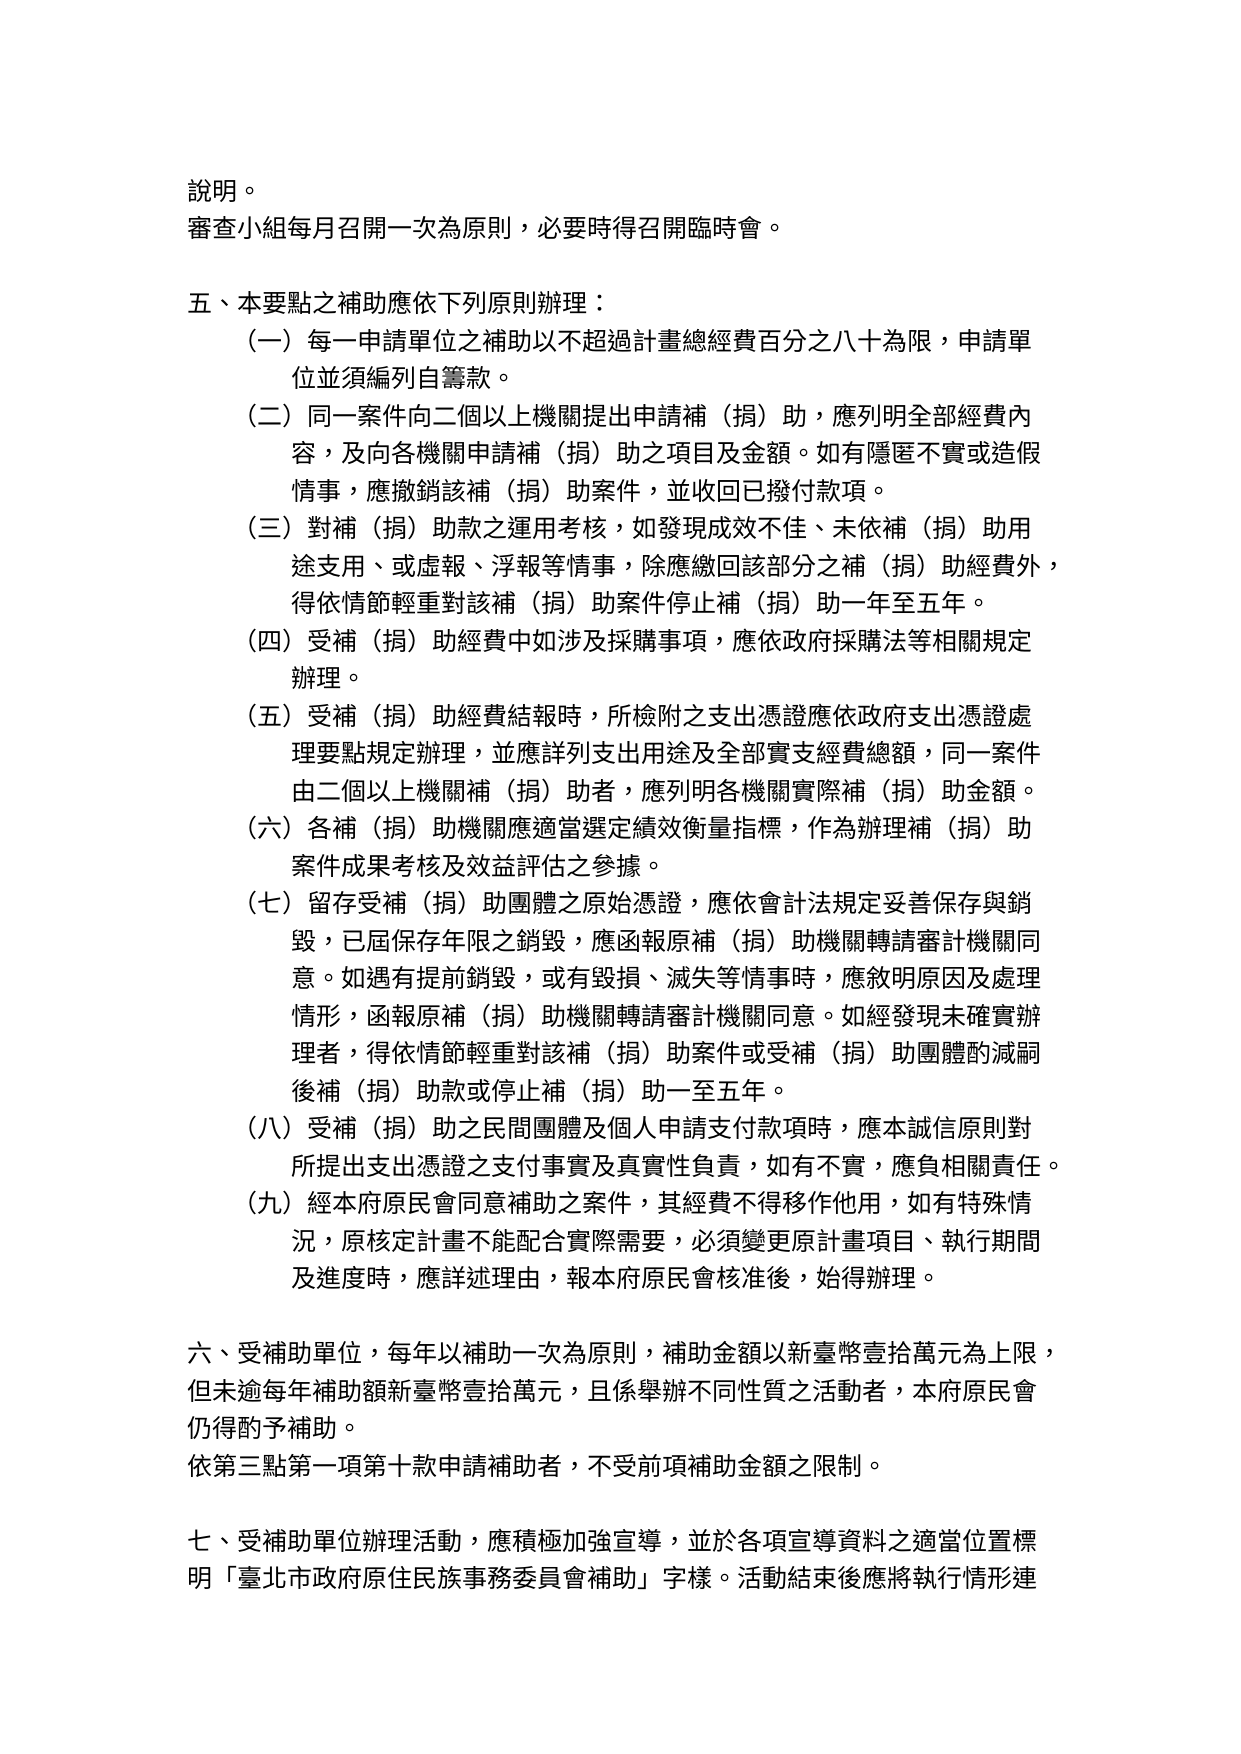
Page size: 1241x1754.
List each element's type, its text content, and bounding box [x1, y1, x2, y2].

text （三）對補（捐）助款之運用考核，如發現成效不佳、未依補（捐）助用途支用、或虛報、浮報等情事，除應繳回該部分之補（捐）助經費外，得依情節輕重對該補（捐）助案件停止補（捐）助一年至五年。 [232, 502, 1053, 614]
text 說明。 [187, 164, 1053, 202]
text （二）同一案件向二個以上機關提出申請補（捐）助，應列明全部經費內容，及向各機關申請補（捐）助之項目及金額。如有隱匿不實或造假情事，應撤銷該補（捐）助案件，並收回已撥付款項。 [232, 389, 1053, 502]
text 依第三點第一項第十款申請補助者，不受前項補助金額之限制。 [187, 1439, 1053, 1477]
text 七、受補助單位辦理活動，應積極加強宣導，並於各項宣導資料之適當位置標明「臺北市政府原住民族事務委員會補助」字樣。活動結束後應將執行情形連 [187, 1514, 1053, 1589]
text （六）各補（捐）助機關應適當選定績效衡量指標，作為辦理補（捐）助案件成果考核及效益評估之參據。 [232, 802, 1053, 877]
text 六、受補助單位，每年以補助一次為原則，補助金額以新臺幣壹拾萬元為上限，但未逾每年補助額新臺幣壹拾萬元，且係舉辦不同性質之活動者，本府原民會仍得酌予補助。 [187, 1327, 1053, 1439]
text （七）留存受補（捐）助團體之原始憑證，應依會計法規定妥善保存與銷毀，已屆保存年限之銷毀，應函報原補（捐）助機關轉請審計機關同意。如遇有提前銷毀，或有毀損、滅失等情事時，應敘明原因及處理情形，函報原補（捐）助機關轉請審計機關同意。如經發現未確實辦理者，得依情節輕重對該補（捐）助案件或受補（捐）助團體酌減嗣後補（捐）助款或停止補（捐）助一至五年。 [232, 877, 1053, 1102]
text （四）受補（捐）助經費中如涉及採購事項，應依政府採購法等相關規定辦理。 [232, 614, 1053, 689]
text （八）受補（捐）助之民間團體及個人申請支付款項時，應本誠信原則對所提出支出憑證之支付事實及真實性負責，如有不實，應負相關責任。 [232, 1102, 1053, 1177]
text （一）每一申請單位之補助以不超過計畫總經費百分之八十為限，申請單位並須編列自籌款。 [232, 314, 1053, 389]
text （九）經本府原民會同意補助之案件，其經費不得移作他用，如有特殊情況，原核定計畫不能配合實際需要，必須變更原計畫項目、執行期間及進度時，應詳述理由，報本府原民會核准後，始得辦理。 [232, 1177, 1053, 1289]
text 五、本要點之補助應依下列原則辦理： [187, 277, 1053, 314]
text 審查小組每月召開一次為原則，必要時得召開臨時會。 [187, 202, 1053, 239]
text （五）受補（捐）助經費結報時，所檢附之支出憑證應依政府支出憑證處理要點規定辦理，並應詳列支出用途及全部實支經費總額，同一案件由二個以上機關補（捐）助者，應列明各機關實際補（捐）助金額。 [232, 689, 1053, 802]
